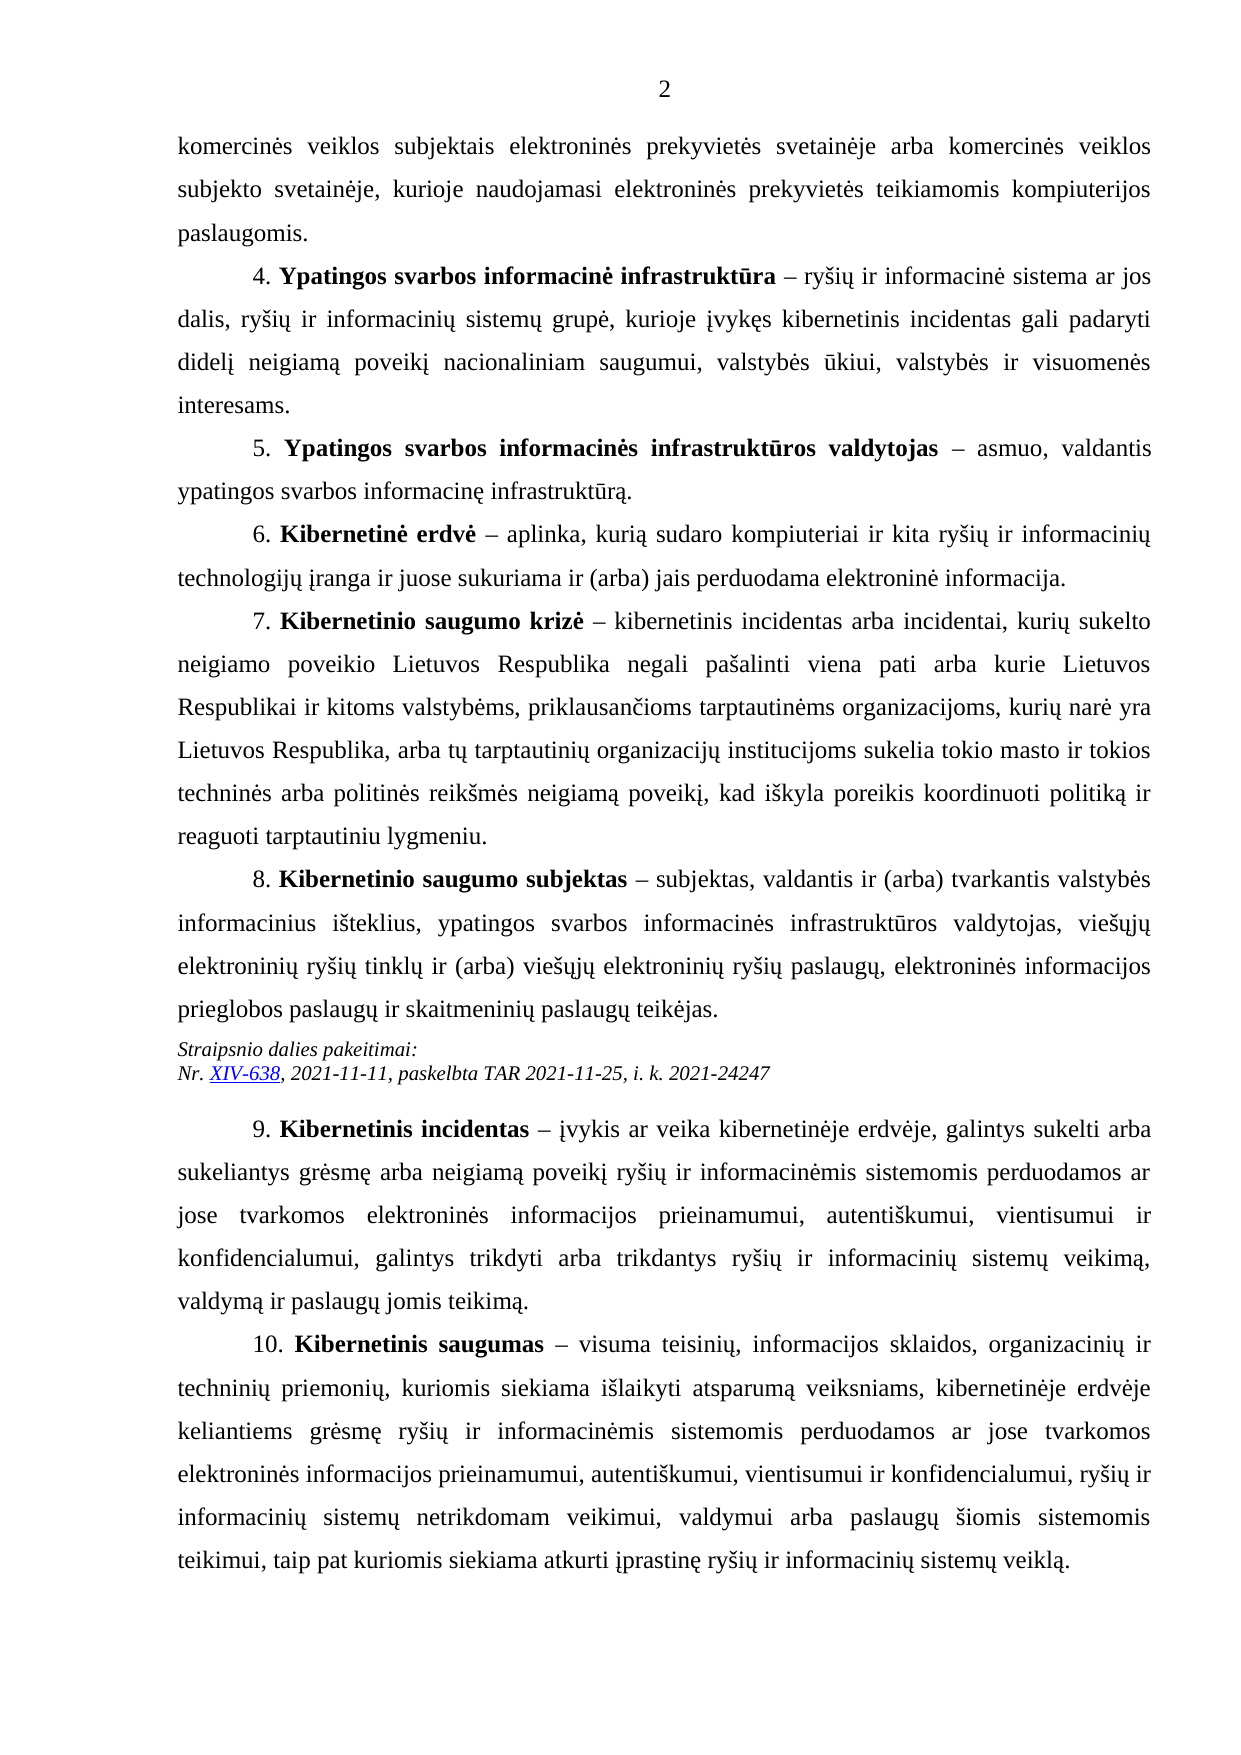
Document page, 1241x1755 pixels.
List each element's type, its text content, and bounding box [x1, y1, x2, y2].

text Straipsnio dalies pakeitimai: [177, 1037, 1152, 1061]
text 5. Ypatingos svarbos informacinės infrastruktūros valdytojas – asmuo, valdantis ypatingos svarbos informacinę infrastruktūrą. [177, 433, 1152, 505]
text 4. Ypatingos svarbos informacinė infrastruktūra – ryšių ir informacinė sistema ar jos dalis, ryšių ir informacinių sistemų grupė, kurioje įvykęs kibernetinis incidentas gali padaryti didelį neigiamą poveikį nacionaliniam saugumui, valstybės ūkiui, valstybės ir visuomenės interesams. [177, 261, 1152, 419]
text 8. Kibernetinio saugumo subjektas – subjektas, valdantis ir (arba) tvarkantis valstybės informacinius išteklius, ypatingos svarbos informacinės infrastruktūros valdytojas, viešųjų elektroninių ryšių tinklų ir (arba) viešųjų elektroninių ryšių paslaugų, elektroninės informacijos prieglobos paslaugų ir skaitmeninių paslaugų teikėjas. [177, 864, 1152, 1023]
text Nr. XIV-638, 2021-11-11, paskelbta TAR 2021-11-25, i. k. 2021-24247 [177, 1061, 1152, 1085]
text 6. Kibernetinė erdvė – aplinka, kurią sudaro kompiuteriai ir kita ryšių ir informacinių technologijų įranga ir juose sukuriama ir (arba) jais perduodama elektroninė informacija. [177, 519, 1152, 591]
text 7. Kibernetinio saugumo krizė – kibernetinis incidentas arba incidentai, kurių sukelto neigiamo poveikio Lietuvos Respublika negali pašalinti viena pati arba kurie Lietuvos Respublikai ir kitoms valstybėms, priklausančioms tarptautinėms organizacijoms, kurių narė yra Lietuvos Respublika, arba tų tarptautinių organizacijų institucijoms sukelia tokio masto ir tokios techninės arba politinės reikšmės neigiamą poveikį, kad iškyla poreikis koordinuoti politiką ir reaguoti tarptautiniu lygmeniu. [177, 606, 1152, 850]
text 10. Kibernetinis saugumas – visuma teisinių, informacijos sklaidos, organizacinių ir techninių priemonių, kuriomis siekiama išlaikyti atsparumą veiksniams, kibernetinėje erdvėje keliantiems grėsmę ryšių ir informacinėmis sistemomis perduodamos ar jose tvarkomos elektroninės informacijos prieinamumui, autentiškumui, vientisumui ir konfidencialumui, ryšių ir informacinių sistemų netrikdomam veikimui, valdymui arba paslaugų šiomis sistemomis teikimui, taip pat kuriomis siekiama atkurti įprastinę ryšių ir informacinių sistemų veiklą. [177, 1329, 1152, 1574]
text 9. Kibernetinis incidentas – įvykis ar veika kibernetinėje erdvėje, galintys sukelti arba sukeliantys grėsmę arba neigiamą poveikį ryšių ir informacinėmis sistemomis perduodamos ar jose tvarkomos elektroninės informacijos prieinamumui, autentiškumui, vientisumui ir konfidencialumui, galintys trikdyti arba trikdantys ryšių ir informacinių sistemų veikimą, valdymą ir paslaugų jomis teikimą. [177, 1114, 1152, 1315]
text komercinės veiklos subjektais elektroninės prekyvietės svetainėje arba komercinės veiklos subjekto svetainėje, kurioje naudojamasi elektroninės prekyvietės teikiamomis kompiuterijos paslaugomis. [177, 131, 1152, 246]
